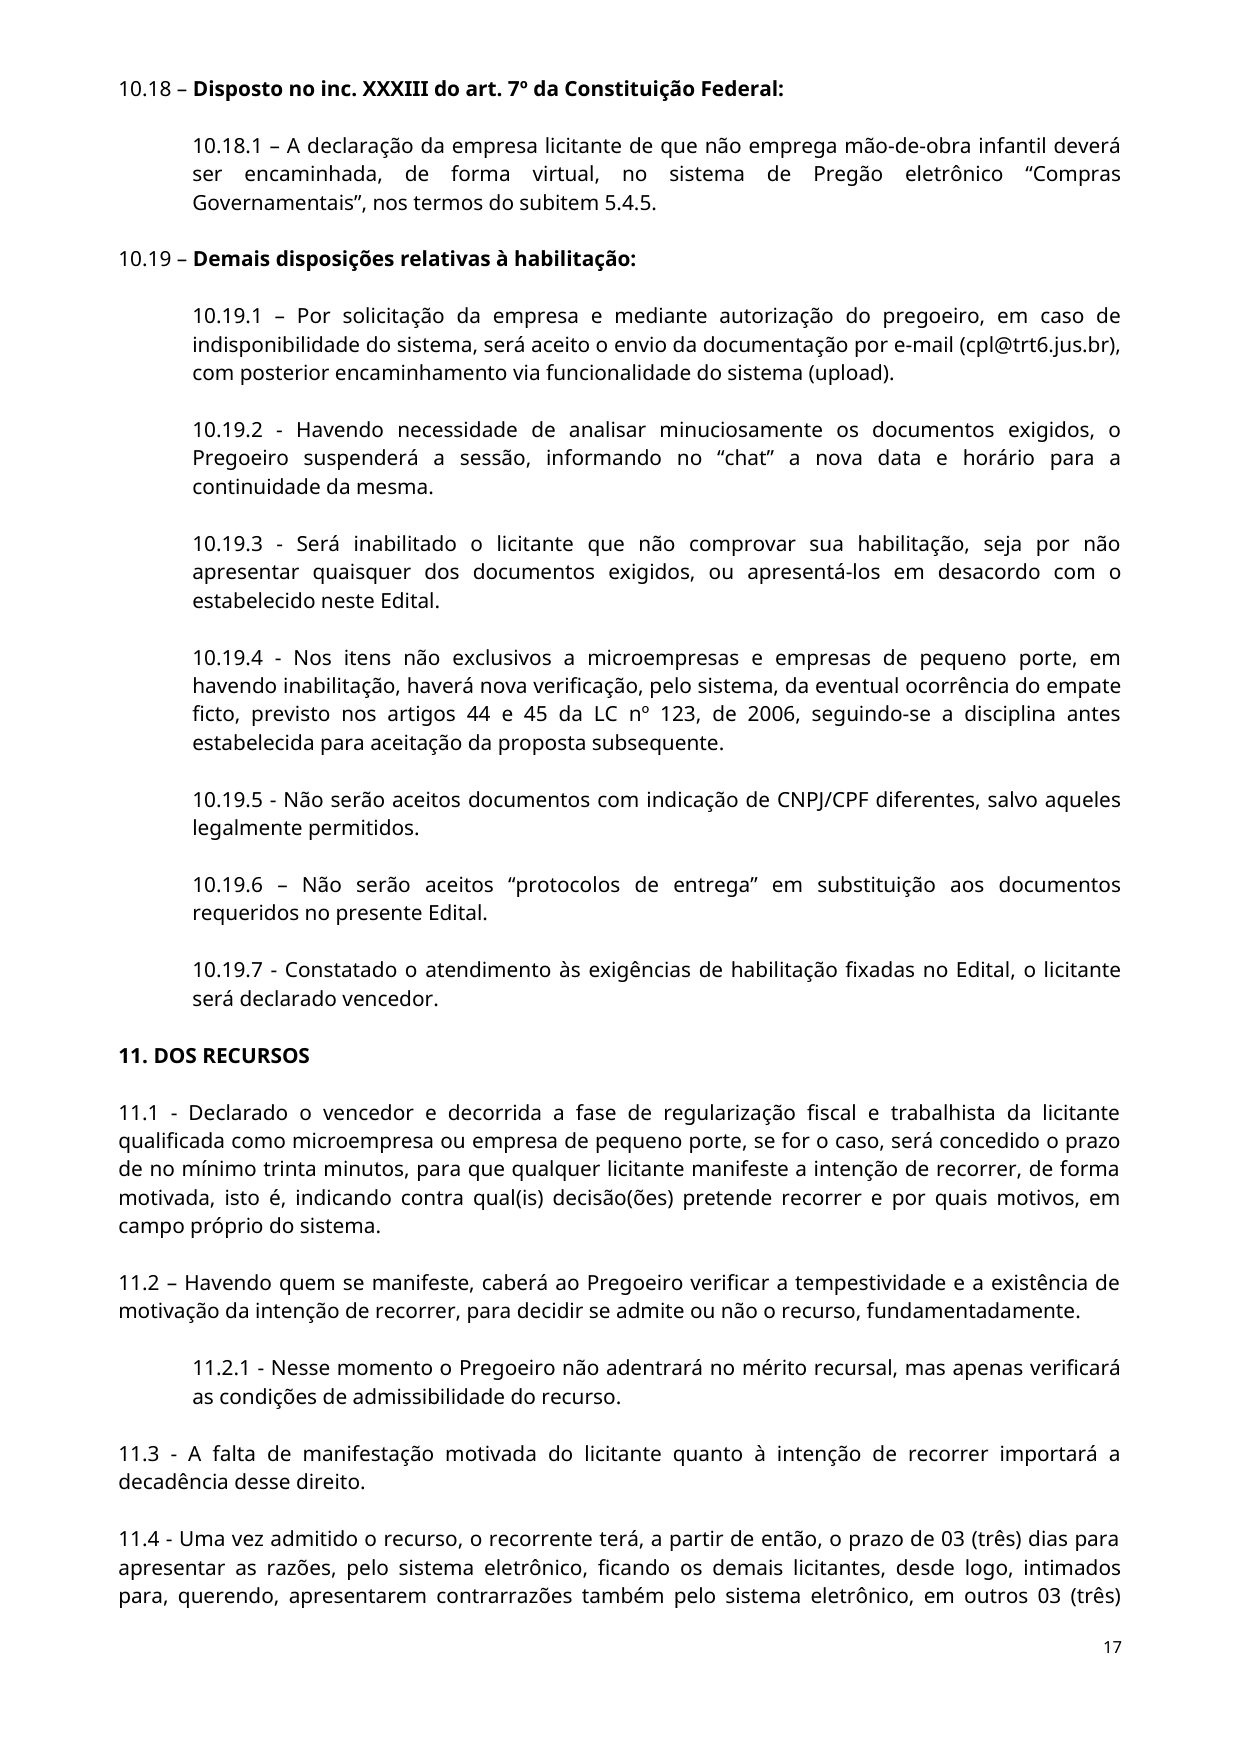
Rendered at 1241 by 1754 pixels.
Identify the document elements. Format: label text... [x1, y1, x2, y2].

text 10.19.7 - Constatado o atendimento às exigências de habilitação fixadas no Edital, o licitante será declarado vencedor. [192, 955, 1122, 1012]
text 11.2 – Havendo quem se manifeste, caberá ao Pregoeiro verificar a tempestividade e a existência de motivação da intenção de recorrer, para decidir se admite ou não o recurso, fundamentadamente. [118, 1268, 1122, 1325]
text 10.19.6 – Não serão aceitos “protocolos de entrega” em substituição aos documentos requeridos no presente Edital. [192, 870, 1122, 927]
text 10.19.2 - Havendo necessidade de analisar minuciosamente os documentos exigidos, o Pregoeiro suspenderá a sessão, informando no “chat” a nova data e horário para a continuidade da mesma. [192, 415, 1122, 500]
text 11.3 - A falta de manifestação motivada do licitante quanto à intenção de recorrer importará a decadência desse direito. [118, 1439, 1122, 1496]
text 10.19.1 – Por solicitação da empresa e mediante autorização do pregoeiro, em caso de indisponibilidade do sistema, será aceito o envio da documentação por e-mail (cpl@trt6.jus.br), com posterior encaminhamento via funcionalidade do sistema (upload). [192, 301, 1122, 387]
text 10.18 – Disposto no inc. XXXIII do art. 7º da Constituição Federal: [118, 74, 1122, 102]
text 11.2.1 - Nesse momento o Pregoeiro não adentrará no mérito recursal, mas apenas verificará as condições de admissibilidade do recurso. [192, 1353, 1122, 1410]
text 10.18.1 – A declaração da empresa licitante de que não emprega mão-de-obra infantil deverá ser encaminhada, de forma virtual, no sistema de Pregão eletrônico “Compras Governamentais”, nos termos do subitem 5.4.5. [192, 131, 1122, 216]
text 11.4 - Uma vez admitido o recurso, o recorrente terá, a partir de então, o prazo de 03 (três) dias para apresentar as razões, pelo sistema eletrônico, ficando os demais licitantes, desde logo, intimados para, querendo, apresentarem contrarrazões também pelo sistema eletrônico, em outros 03 (três) [118, 1524, 1122, 1609]
text 10.19 – Demais disposições relativas à habilitação: [118, 244, 1122, 273]
text 10.19.4 - Nos itens não exclusivos a microempresas e empresas de pequeno porte, em havendo inabilitação, haverá nova verificação, pelo sistema, da eventual ocorrência do empate ficto, previsto nos artigos 44 e 45 da LC nº 123, de 2006, seguindo-se a disciplina antes estabelecida para aceitação da proposta subsequente. [192, 643, 1122, 756]
list 10.19.5 - Não serão aceitos documentos com indicação de CNPJ/CPF diferentes, salvo aqueles legalmente permitidos. [192, 785, 1122, 842]
text 10.19.3 - Será inabilitado o licitante que não comprovar sua habilitação, seja por não apresentar quaisquer dos documentos exigidos, ou apresentá-los em desacordo com o estabelecido neste Edital. [192, 529, 1122, 614]
text 11.1 - Declarado o vencedor e decorrida a fase de regularização fiscal e trabalhista da licitante qualificada como microempresa ou empresa de pequeno porte, se for o caso, será concedido o prazo de no mínimo trinta minutos, para que qualquer licitante manifeste a intenção de recorrer, de forma motivada, isto é, indicando contra qual(is) decisão(ões) pretende recorrer e por quais motivos, em campo próprio do sistema. [118, 1098, 1122, 1240]
text 11. DOS RECURSOS [118, 1041, 1122, 1069]
